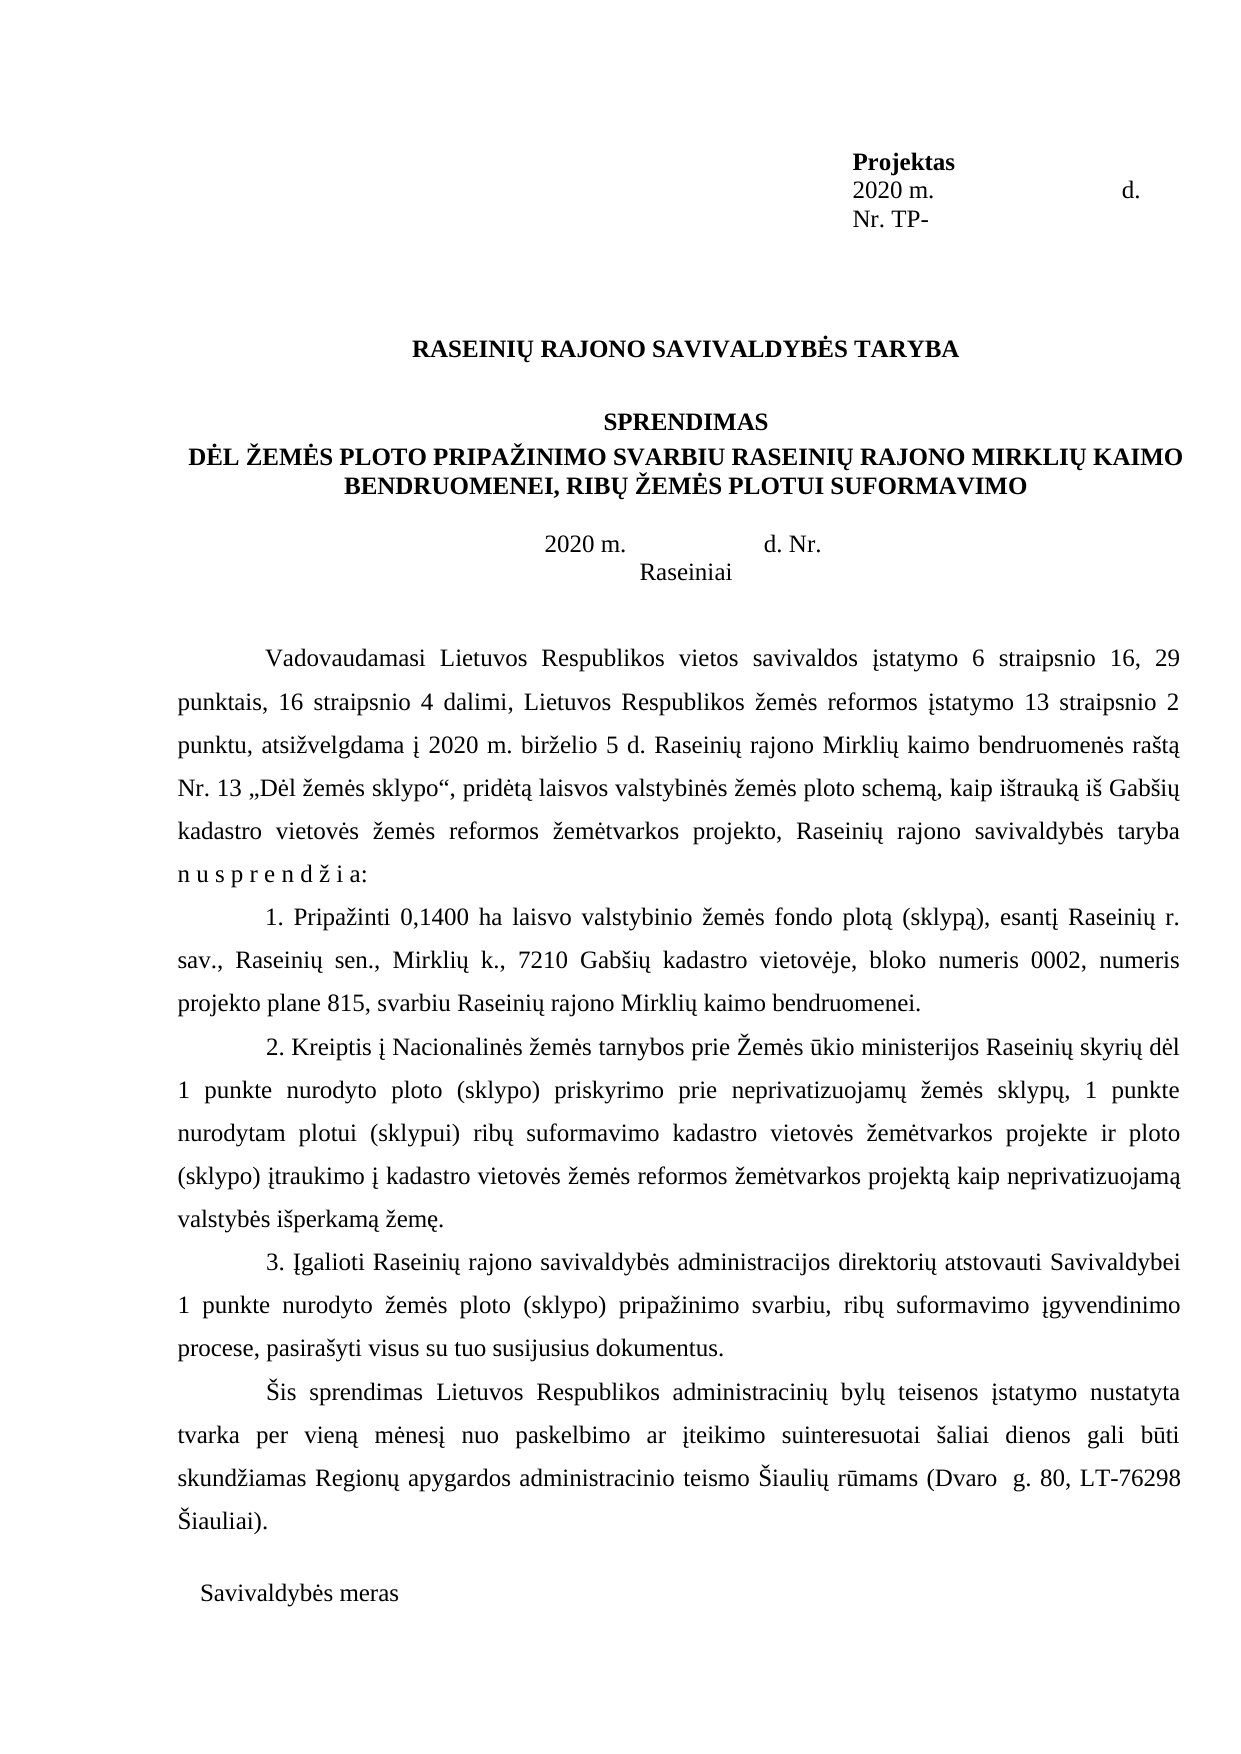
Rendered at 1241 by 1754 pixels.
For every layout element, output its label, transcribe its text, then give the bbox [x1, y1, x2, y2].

text Projektas [177, 147, 1181, 176]
text 2020 m. d. [177, 176, 1181, 204]
text Šis sprendimas Lietuvos Respublikos administracinių bylų teisenos įstatymo nustatyta tvarka per vieną mėnesį nuo paskelbimo ar įteikimo suinteresuotai šaliai dienos gali būti skundžiamas Regionų apygardos administracinio teismo Šiaulių rūmams (Dvaro g. 80, LT-76298 Šiauliai). [177, 1377, 1181, 1535]
text Nr. TP- [177, 204, 1181, 233]
table_header [824, 1578, 1192, 1613]
table_cell RASEINIŲ RAJONO SAVIVALDYBĖS TARYBA [177, 335, 1194, 407]
table_cell 2020 m. d. Nr. Raseiniai [177, 500, 1194, 600]
table_header [177, 262, 1194, 334]
text 3. Įgalioti Raseinių rajono savivaldybės administracijos direktorių atstovauti Savivaldybei 1 punkte nurodyto žemės ploto (sklypo) pripažinimo svarbiu, ribų suformavimo įgyvendinimo procese, pasirašyti visus su tuo susijusius dokumentus. [177, 1247, 1181, 1362]
text 2. Kreiptis į Nacionalinės žemės tarnybos prie Žemės ūkio ministerijos Raseinių skyrių dėl 1 punkte nurodyto ploto (sklypo) priskyrimo prie neprivatizuojamų žemės sklypų, 1 punkte nurodytam plotui (sklypui) ribų suformavimo kadastro vietovės žemėtvarkos projekte ir ploto (sklypo) įtraukimo į kadastro vietovės žemės reformos žemėtvarkos projektą kaip neprivatizuojamą valstybės išperkamą žemę. [177, 1032, 1181, 1233]
table_header Savivaldybės meras [189, 1578, 572, 1613]
text 1. Pripažinti 0,1400 ha laisvo valstybinio žemės fondo plotą (sklypą), esantį Raseinių r. sav., Raseinių sen., Mirklių k., 7210 Gabšių kadastro vietovėje, bloko numeris 0002, numeris projekto plane 815, svarbiu Raseinių rajono Mirklių kaimo bendruomenei. [177, 902, 1181, 1017]
text Vadovaudamasi Lietuvos Respublikos vietos savivaldos įstatymo 6 straipsnio 16, 29 punktais, 16 straipsnio 4 dalimi, Lietuvos Respublikos žemės reformos įstatymo 13 straipsnio 2 punktu, atsižvelgdama į 2020 m. birželio 5 d. Raseinių rajono Mirklių kaimo bendruomenės raštą Nr. 13 „Dėl žemės sklypo“, pridėtą laisvos valstybinės žemės ploto schemą, kaip ištrauką iš Gabšių kadastro vietovės žemės reformos žemėtvarkos projekto, Raseinių rajono savivaldybės taryba n u s p r e n d ž i a: [177, 643, 1181, 888]
table_cell SPRENDIMAS [177, 407, 1194, 442]
table_cell DĖL žemės ploto pripažinimo svarbiu raseinių rajono mirklių kaimo bendruomenei, ribų žemės plotui suformavimo [177, 443, 1194, 500]
table_header [573, 1578, 823, 1613]
